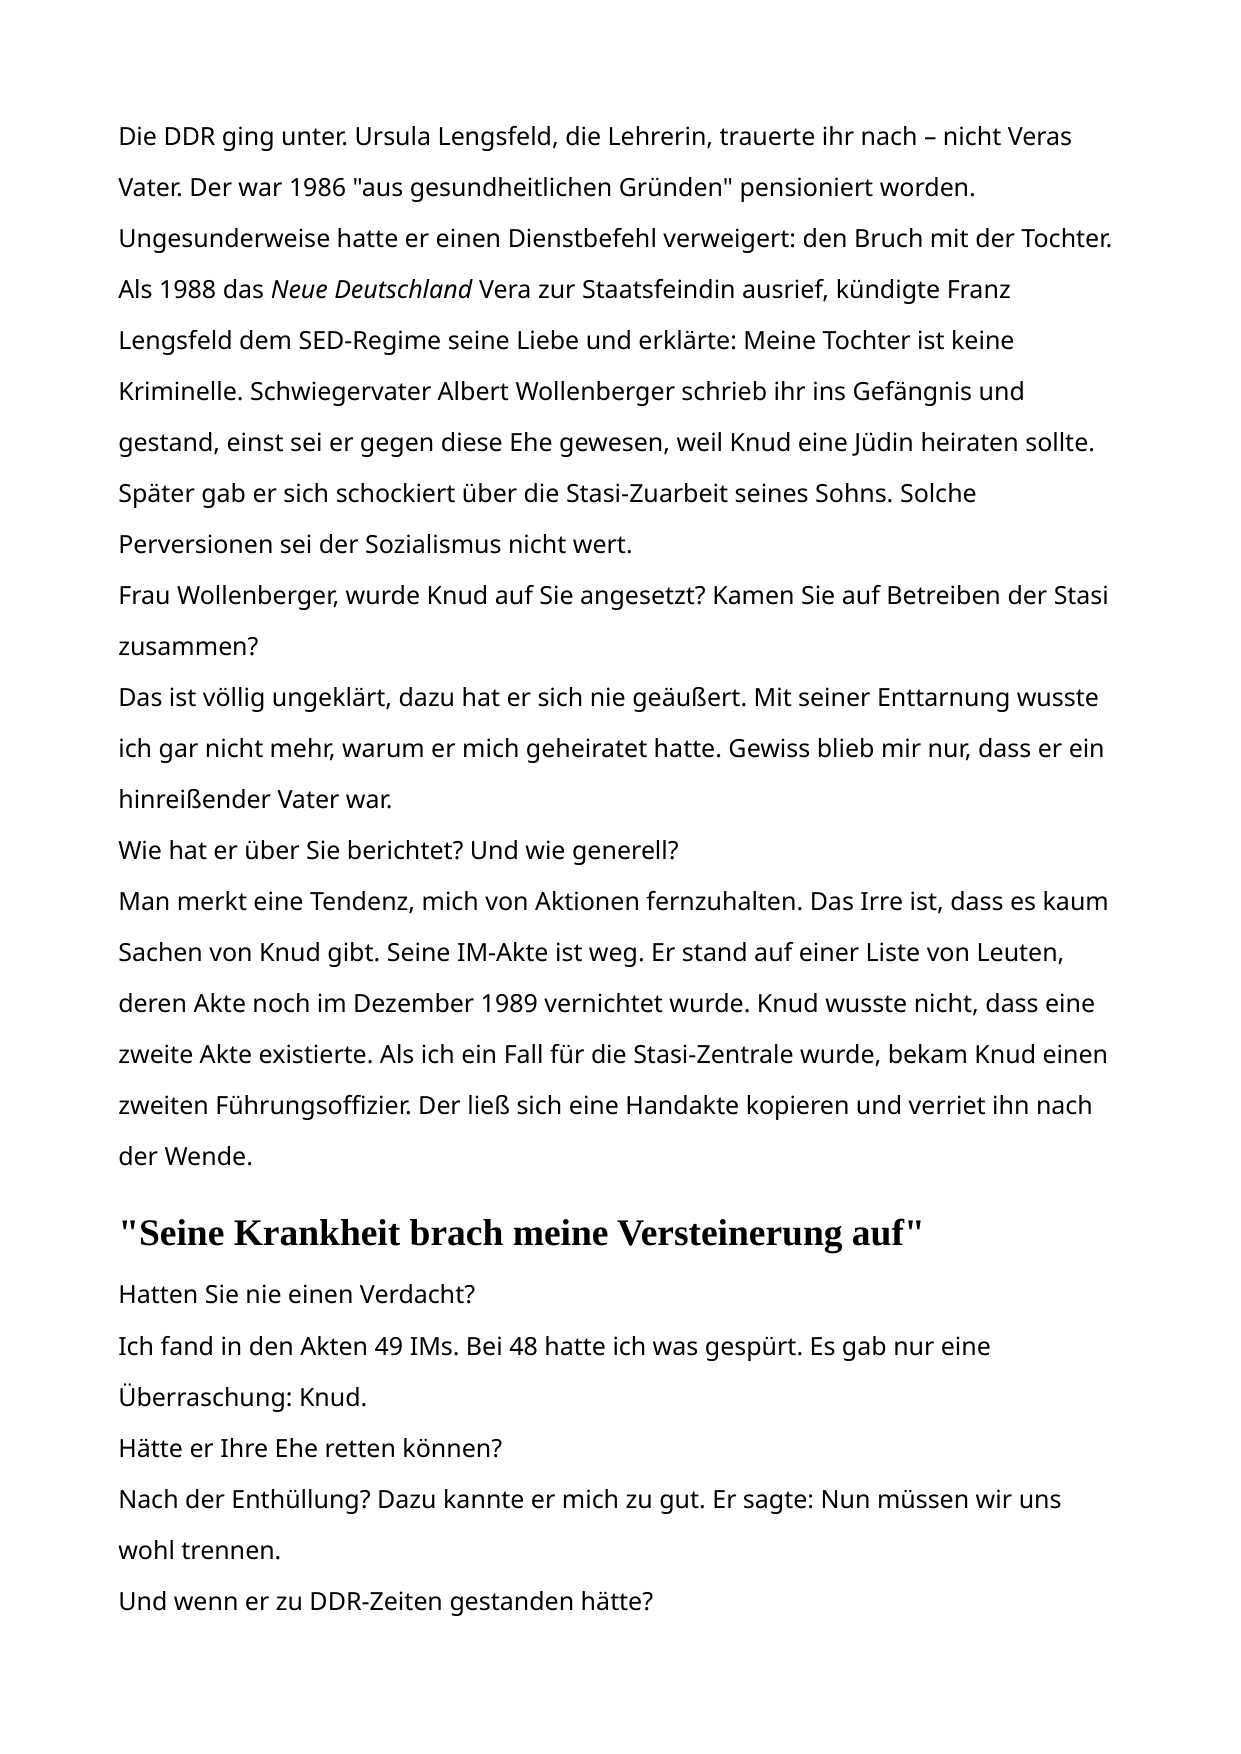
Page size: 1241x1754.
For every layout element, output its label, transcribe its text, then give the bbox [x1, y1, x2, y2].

text Hätte er Ihre Ehe retten können? [118, 1430, 1122, 1464]
text Nach der Enthüllung? Dazu kannte er mich zu gut. Er sagte: Nun müssen wir uns wohl trennen. [118, 1481, 1122, 1566]
text Man merkt eine Tendenz, mich von Aktionen fernzuhalten. Das Irre ist, dass es kaum Sachen von Knud gibt. Seine IM-Akte ist weg. Er stand auf einer Liste von Leuten, deren Akte noch im Dezember 1989 vernichtet wurde. Knud wusste nicht, dass eine zweite Akte existierte. Als ich ein Fall für die Stasi-Zentrale wurde, bekam Knud einen zweiten Führungsoffizier. Der ließ sich eine Handakte kopieren und verriet ihn nach der Wende. [118, 884, 1122, 1173]
text Wie hat er über Sie berichtet? Und wie generell? [118, 833, 1122, 867]
text Das ist völlig ungeklärt, dazu hat er sich nie geäußert. Mit seiner Enttarnung wusste ich gar nicht mehr, warum er mich geheiratet hatte. Gewiss blieb mir nur, dass er ein hinreißender Vater war. [118, 679, 1122, 816]
text Hatten Sie nie einen Verdacht? [118, 1277, 1122, 1311]
text Frau Wollenberger, wurde Knud auf Sie angesetzt? Kamen Sie auf Betreiben der Stasi zusammen? [118, 577, 1122, 663]
subtitle "Seine Krankheit brach meine Versteinerung auf" [118, 1211, 1122, 1254]
text Und wenn er zu DDR-Zeiten gestanden hätte? [118, 1583, 1122, 1617]
text Die DDR ging unter. Ursula Lengsfeld, die Lehrerin, trauerte ihr nach – nicht Veras Vater. Der war 1986 "aus gesundheitlichen Gründen" pensioniert worden. Ungesunderweise hatte er einen Dienstbefehl verweigert: den Bruch mit der Tochter. Als 1988 das Neue Deutschland Vera zur Staatsfeindin ausrief, kündigte Franz Lengsfeld dem SED-Regime seine Liebe und erklärte: Meine Tochter ist keine Kriminelle. Schwiegervater Albert Wollenberger schrieb ihr ins Gefängnis und gestand, einst sei er gegen diese Ehe gewesen, weil Knud eine Jüdin heiraten sollte. Später gab er sich schockiert über die Stasi-Zuarbeit seines Sohns. Solche Perversionen sei der Sozialismus nicht wert. [118, 118, 1122, 561]
text Ich fand in den Akten 49 IMs. Bei 48 hatte ich was gespürt. Es gab nur eine Überraschung: Knud. [118, 1328, 1122, 1413]
